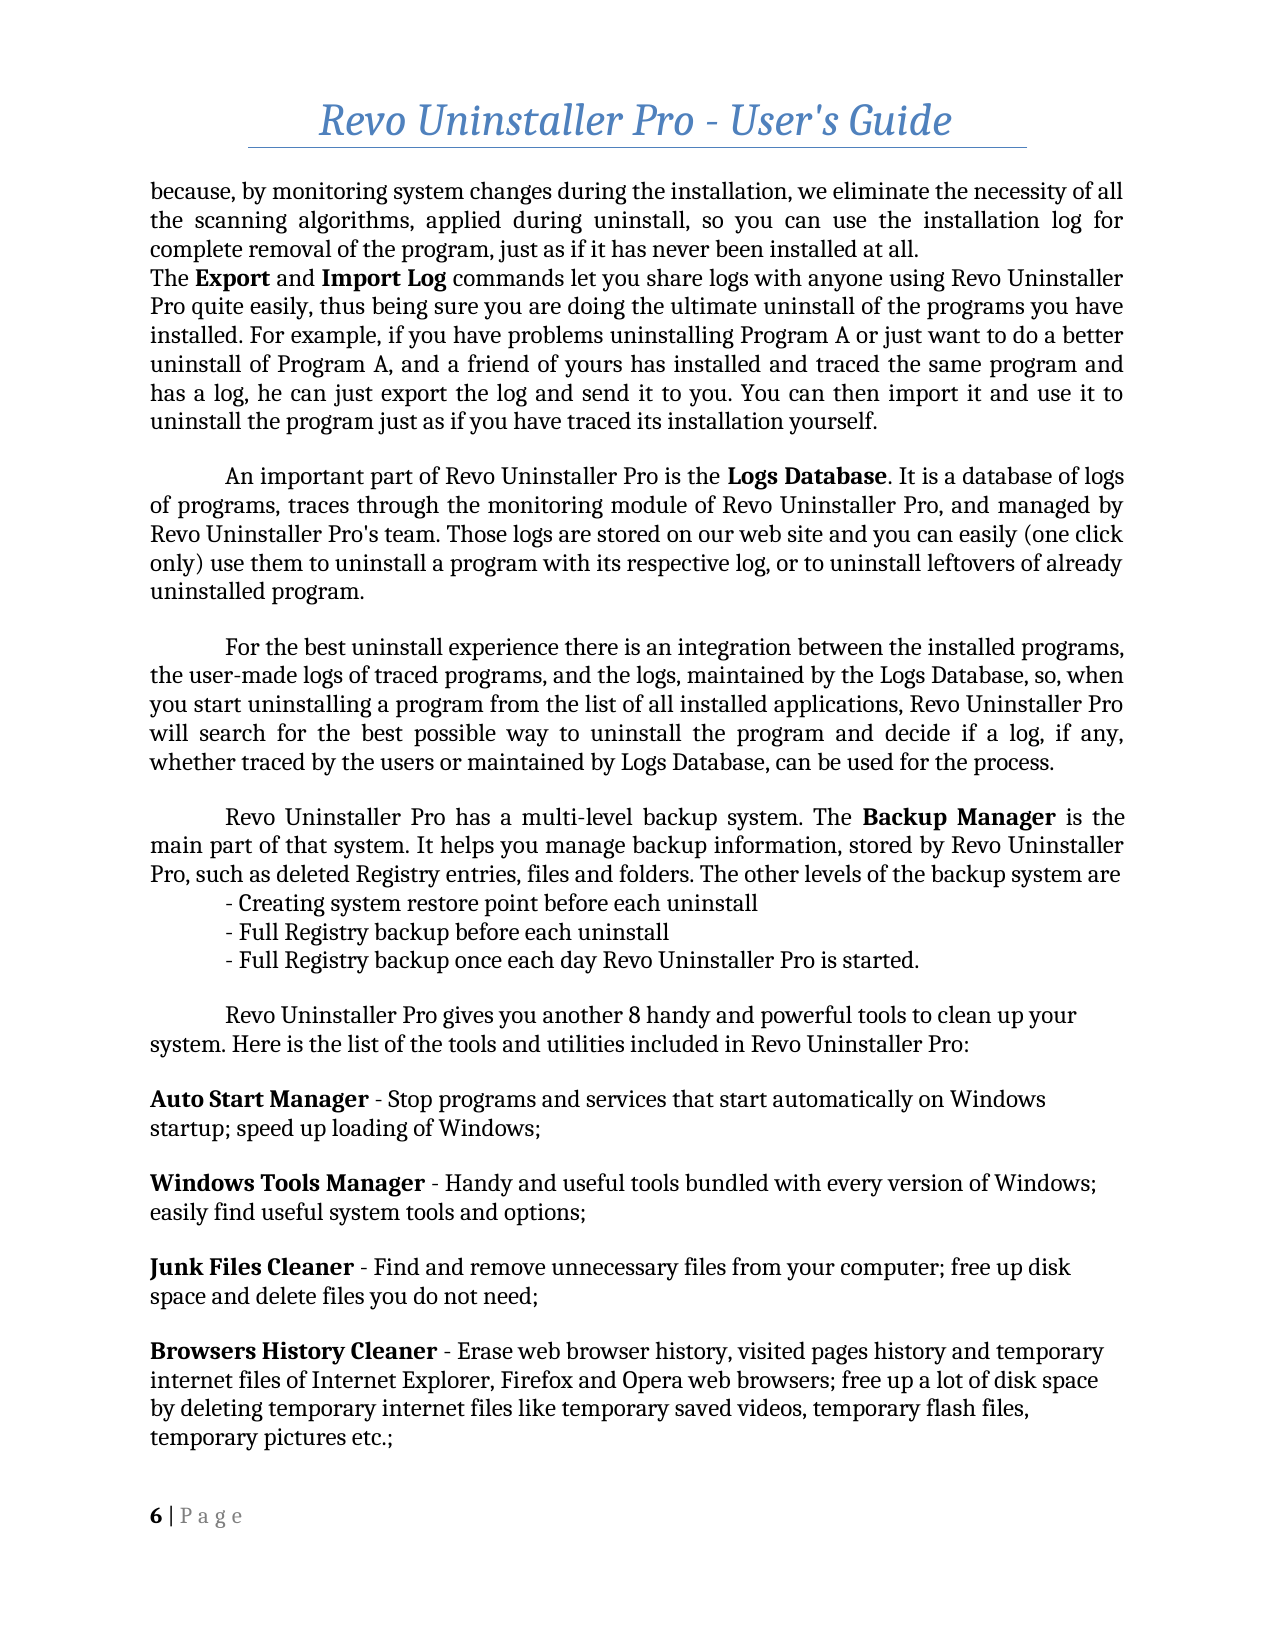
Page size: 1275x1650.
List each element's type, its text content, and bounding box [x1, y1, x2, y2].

text - Creating system restore point before each uninstall [150, 889, 1125, 917]
text Browsers History Cleaner - Erase web browser history, visited pages history and temporary internet files of Internet Explorer, Firefox and Opera web browsers; free up a lot of disk space by deleting temporary internet files like temporary saved videos, temporary flash files, temporary pictures etc.; [150, 1337, 1125, 1452]
text Junk Files Cleaner - Find and remove unnecessary files from your computer; free up disk space and delete files you do not need; [150, 1253, 1125, 1310]
text For the best uninstall experience there is an integration between the installed programs, the user-made logs of traced programs, and the logs, maintained by the Logs Database, so, when you start uninstalling a program from the list of all installed applications, Revo Uninstaller Pro will search for the best possible way to uninstall the program and decide if a log, if any, whether traced by the users or maintained by Logs Database, can be used for the process. [150, 632, 1125, 776]
text - Full Registry backup once each day Revo Uninstaller Pro is started. [150, 946, 1125, 975]
text Revo Uninstaller Pro has a multi-level backup system. The Backup Manager is the main part of that system. It helps you manage backup information, stored by Revo Uninstaller Pro, such as deleted Registry entries, files and folders. The other levels of the backup system are [150, 802, 1125, 889]
text An important part of Revo Uninstaller Pro is the Logs Database. It is a database of logs of programs, traces through the monitoring module of Revo Uninstaller Pro, and managed by Revo Uninstaller Pro's team. Those logs are stored on our web site and you can easily (one click only) use them to uninstall a program with its respective log, or to uninstall leftovers of already uninstalled program. [150, 462, 1125, 606]
text - Full Registry backup before each uninstall [150, 917, 1125, 946]
text Windows Tools Manager - Handy and useful tools bundled with every version of Windows; easily find useful system tools and options; [150, 1169, 1125, 1227]
text The Export and Import Log commands let you share logs with anyone using Revo Uninstaller Pro quite easily, thus being sure you are doing the ultimate uninstall of the programs you have installed. For example, if you have problems uninstalling Program A or just want to do a better uninstall of Program A, and a friend of yours has installed and traced the same program and has a log, he can just export the log and send it to you. You can then import it and use it to uninstall the program just as if you have traced its installation yourself. [150, 263, 1125, 436]
text because, by monitoring system changes during the installation, we eliminate the necessity of all the scanning algorithms, applied during uninstall, so you can use the installation log for complete removal of the program, just as if it has never been installed at all. [150, 177, 1125, 263]
text Revo Uninstaller Pro gives you another 8 handy and powerful tools to clean up your system. Here is the list of the tools and utilities included in Revo Uninstaller Pro: [150, 1001, 1125, 1059]
text Auto Start Manager - Stop programs and services that start automatically on Windows startup; speed up loading of Windows; [150, 1085, 1125, 1143]
